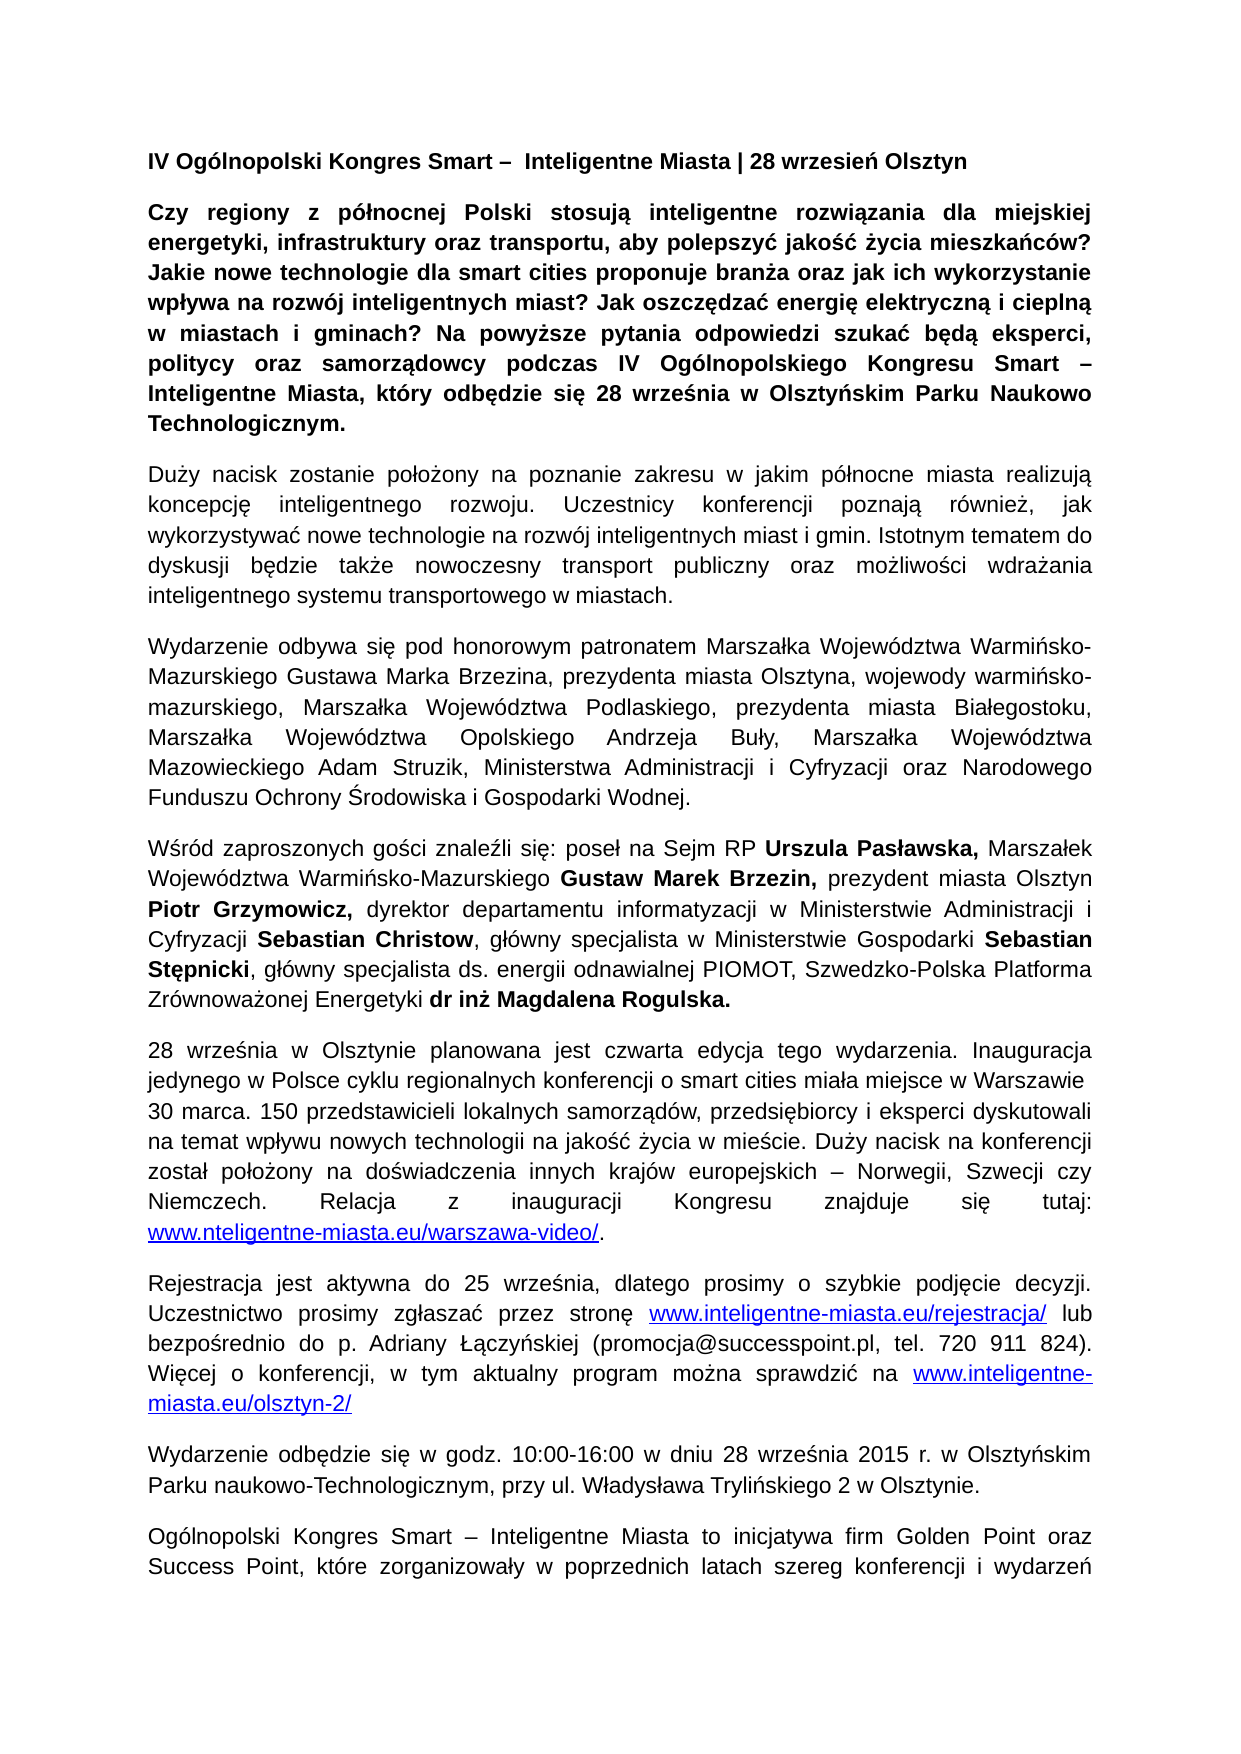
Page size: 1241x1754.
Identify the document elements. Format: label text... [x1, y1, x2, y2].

text 28 września w Olsztynie planowana jest czwarta edycja tego wydarzenia. Inauguracja jedynego w Polsce cyklu regionalnych konferencji o smart cities miała miejsce w Warszawie 30 marca. 150 przedstawicieli lokalnych samorządów, przedsiębiorcy i eksperci dyskutowali na temat wpływu nowych technologii na jakość życia w mieście. Duży nacisk na konferencji został położony na doświadczenia innych krajów europejskich – Norwegii, Szwecji czy Niemczech. Relacja z inauguracji Kongresu znajduje się tutaj: www.nteligentne-miasta.eu/warszawa-video/. [148, 1037, 1092, 1245]
text Wydarzenie odbędzie się w godz. 10:00-16:00 w dniu 28 września 2015 r. w Olsztyńskim Parku naukowo-Technologicznym, przy ul. Władysława Trylińskiego 2 w Olsztynie. [148, 1441, 1092, 1498]
text Rejestracja jest aktywna do 25 września, dlatego prosimy o szybkie podjęcie decyzji. Uczestnictwo prosimy zgłaszać przez stronę www.inteligentne-miasta.eu/rejestracja/ lub bezpośrednio do p. Adriany Łączyńskiej (promocja@successpoint.pl, tel. 720 911 824). Więcej o konferencji, w tym aktualny program można sprawdzić na www.inteligentne-miasta.eu/olsztyn-2/ [148, 1269, 1092, 1417]
text IV Ogólnopolski Kongres Smart – Inteligentne Miasta | 28 wrzesień Olsztyn [148, 148, 1092, 174]
text Czy regiony z północnej Polski stosują inteligentne rozwiązania dla miejskiej energetyki, infrastruktury oraz transportu, aby polepszyć jakość życia mieszkańców? Jakie nowe technologie dla smart cities proponuje branża oraz jak ich wykorzystanie wpływa na rozwój inteligentnych miast? Jak oszczędzać energię elektryczną i cieplną w miastach i gminach? Na powyższe pytania odpowiedzi szukać będą eksperci, politycy oraz samorządowcy podczas IV Ogólnopolskiego Kongresu Smart – Inteligentne Miasta, który odbędzie się 28 września w Olsztyńskim Parku Naukowo Technologicznym. [148, 199, 1092, 436]
text Ogólnopolski Kongres Smart – Inteligentne Miasta to inicjatywa firm Golden Point oraz Success Point, które zorganizowały w poprzednich latach szereg konferencji i wydarzeń [148, 1523, 1092, 1579]
text Wydarzenie odbywa się pod honorowym patronatem Marszałka Województwa Warmińsko-Mazurskiego Gustawa Marka Brzezina, prezydenta miasta Olsztyna, wojewody warmińsko-mazurskiego, Marszałka Województwa Podlaskiego, prezydenta miasta Białegostoku, Marszałka Województwa Opolskiego Andrzeja Buły, Marszałka Województwa Mazowieckiego Adam Struzik, Ministerstwa Administracji i Cyfryzacji oraz Narodowego Funduszu Ochrony Środowiska i Gospodarki Wodnej. [148, 633, 1092, 810]
text Wśród zaproszonych gości znaleźli się: poseł na Sejm RP Urszula Pasławska, Marszałek Województwa Warmińsko-Mazurskiego Gustaw Marek Brzezin, prezydent miasta Olsztyn Piotr Grzymowicz, dyrektor departamentu informatyzacji w Ministerstwie Administracji i Cyfryzacji Sebastian Christow, główny specjalista w Ministerstwie Gospodarki Sebastian Stępnicki, główny specjalista ds. energii odnawialnej PIOMOT, Szwedzko-Polska Platforma Zrównoważonej Energetyki dr inż Magdalena Rogulska. [148, 835, 1092, 1012]
text Duży nacisk zostanie położony na poznanie zakresu w jakim północne miasta realizują koncepcję inteligentnego rozwoju. Uczestnicy konferencji poznają również, jak wykorzystywać nowe technologie na rozwój inteligentnych miast i gmin. Istotnym tematem do dyskusji będzie także nowoczesny transport publiczny oraz możliwości wdrażania inteligentnego systemu transportowego w miastach. [148, 461, 1092, 608]
